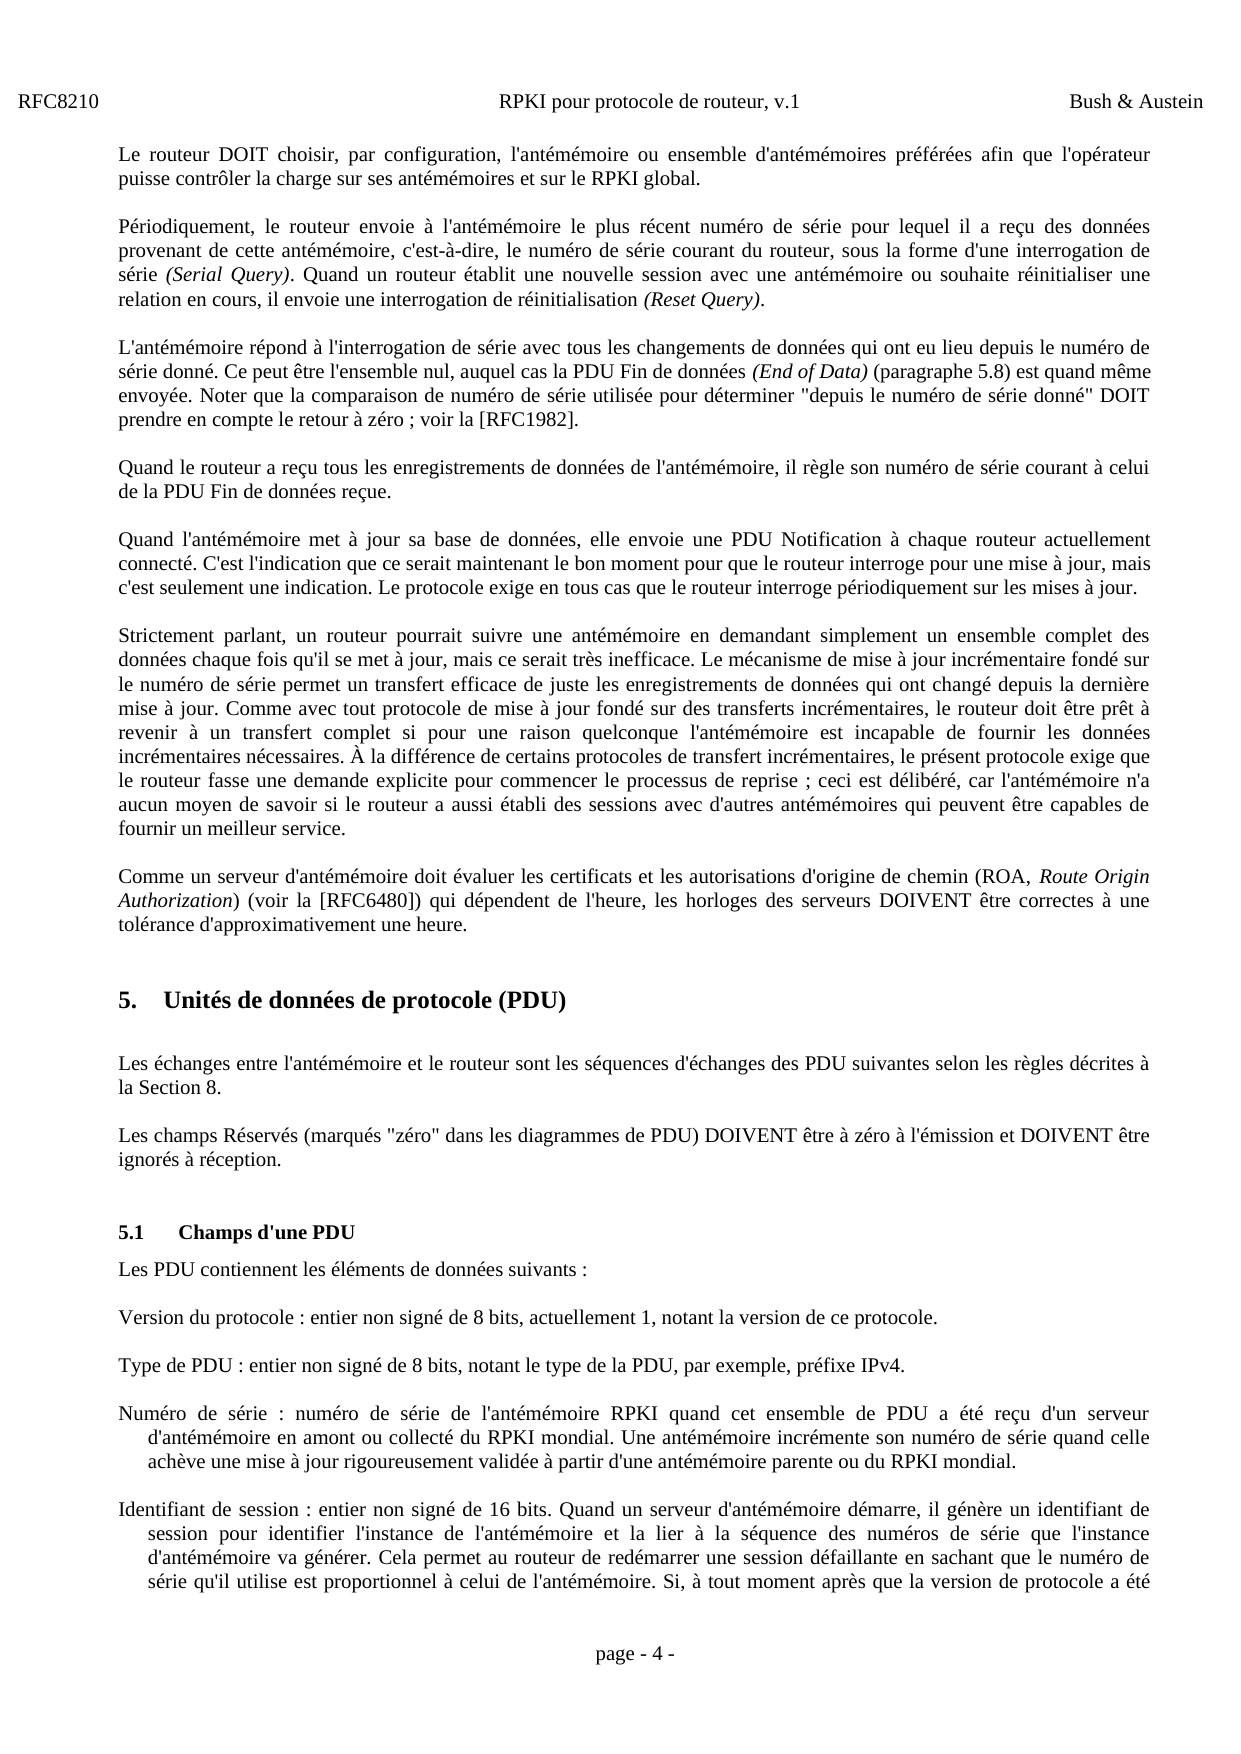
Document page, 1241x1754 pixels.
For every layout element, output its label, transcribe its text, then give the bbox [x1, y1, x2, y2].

subtitle 5. Unités de données de protocole (PDU) [118, 985, 1152, 1014]
text Quand le routeur a reçu tous les enregistrements de données de l'antémémoire, il règle son numéro de série courant à celui de la PDU Fin de données reçue. [118, 455, 1152, 503]
text Identifiant de session : entier non signé de 16 bits. Quand un serveur d'antémémoire démarre, il génère un identifiant de session pour identifier l'instance de l'antémémoire et la lier à la séquence des numéros de série que l'instance d'antémémoire va générer. Cela permet au routeur de redémarrer une session défaillante en sachant que le numéro de série qu'il utilise est proportionnel à celui de l'antémémoire. Si, à tout moment après que la version de protocole a été [118, 1497, 1152, 1593]
text Version du protocole : entier non signé de 8 bits, actuellement 1, notant la version de ce protocole. [118, 1304, 1152, 1329]
text Type de PDU : entier non signé de 8 bits, notant le type de la PDU, par exemple, préfixe IPv4. [118, 1353, 1152, 1377]
text Les PDU contiennent les éléments de données suivants : [118, 1256, 1152, 1281]
text Le routeur DOIT choisir, par configuration, l'antémémoire ou ensemble d'antémémoires préférées afin que l'opérateur puisse contrôler la charge sur ses antémémoires et sur le RPKI global. [118, 142, 1152, 190]
text Les champs Réservés (marqués "zéro" dans les diagrammes de PDU) DOIVENT être à zéro à l'émission et DOIVENT être ignorés à réception. [118, 1123, 1152, 1171]
text Comme un serveur d'antémémoire doit évaluer les certificats et les autorisations d'origine de chemin (ROA, Route Origin Authorization) (voir la [RFC6480]) qui dépendent de l'heure, les horloges des serveurs DOIVENT être correctes à une tolérance d'approximativement une heure. [118, 864, 1152, 936]
text Numéro de série : numéro de série de l'antémémoire RPKI quand cet ensemble de PDU a été reçu d'un serveur d'antémémoire en amont ou collecté du RPKI mondial. Une antémémoire incrémente son numéro de série quand celle achève une mise à jour rigoureusement validée à partir d'une antémémoire parente ou du RPKI mondial. [118, 1401, 1152, 1473]
text Les échanges entre l'antémémoire et le routeur sont les séquences d'échanges des PDU suivantes selon les règles décrites à la Section 8. [118, 1051, 1152, 1099]
text L'antémémoire répond à l'interrogation de série avec tous les changements de données qui ont eu lieu depuis le numéro de série donné. Ce peut être l'ensemble nul, auquel cas la PDU Fin de données (End of Data) (paragraphe 5.8) est quand même envoyée. Noter que la comparaison de numéro de série utilisée pour déterminer "depuis le numéro de série donné" DOIT prendre en compte le retour à zéro ; voir la [RFC1982]. [118, 334, 1152, 431]
subtitle 5.1 Champs d'une PDU [118, 1220, 1152, 1244]
text Périodiquement, le routeur envoie à l'antémémoire le plus récent numéro de série pour lequel il a reçu des données provenant de cette antémémoire, c'est-à-dire, le numéro de série courant du routeur, sous la forme d'une interrogation de série (Serial Query). Quand un routeur établit une nouvelle session avec une antémémoire ou souhaite réinitialiser une relation en cours, il envoie une interrogation de réinitialisation (Reset Query). [118, 214, 1152, 311]
text Strictement parlant, un routeur pourrait suivre une antémémoire en demandant simplement un ensemble complet des données chaque fois qu'il se met à jour, mais ce serait très inefficace. Le mécanisme de mise à jour incrémentaire fondé sur le numéro de série permet un transfert efficace de juste les enregistrements de données qui ont changé depuis la dernière mise à jour. Comme avec tout protocole de mise à jour fondé sur des transferts incrémentaires, le routeur doit être prêt à revenir à un transfert complet si pour une raison quelconque l'antémémoire est incapable de fournir les données incrémentaires nécessaires. À la différence de certains protocoles de transfert incrémentaires, le présent protocole exige que le routeur fasse une demande explicite pour commencer le processus de reprise ; ceci est délibéré, car l'antémémoire n'a aucun moyen de savoir si le routeur a aussi établi des sessions avec d'autres antémémoires qui peuvent être capables de fournir un meilleur service. [118, 623, 1152, 840]
text Quand l'antémémoire met à jour sa base de données, elle envoie une PDU Notification à chaque routeur actuellement connecté. C'est l'indication que ce serait maintenant le bon moment pour que le routeur interroge pour une mise à jour, mais c'est seulement une indication. Le protocole exige en tous cas que le routeur interroge périodiquement sur les mises à jour. [118, 527, 1152, 599]
